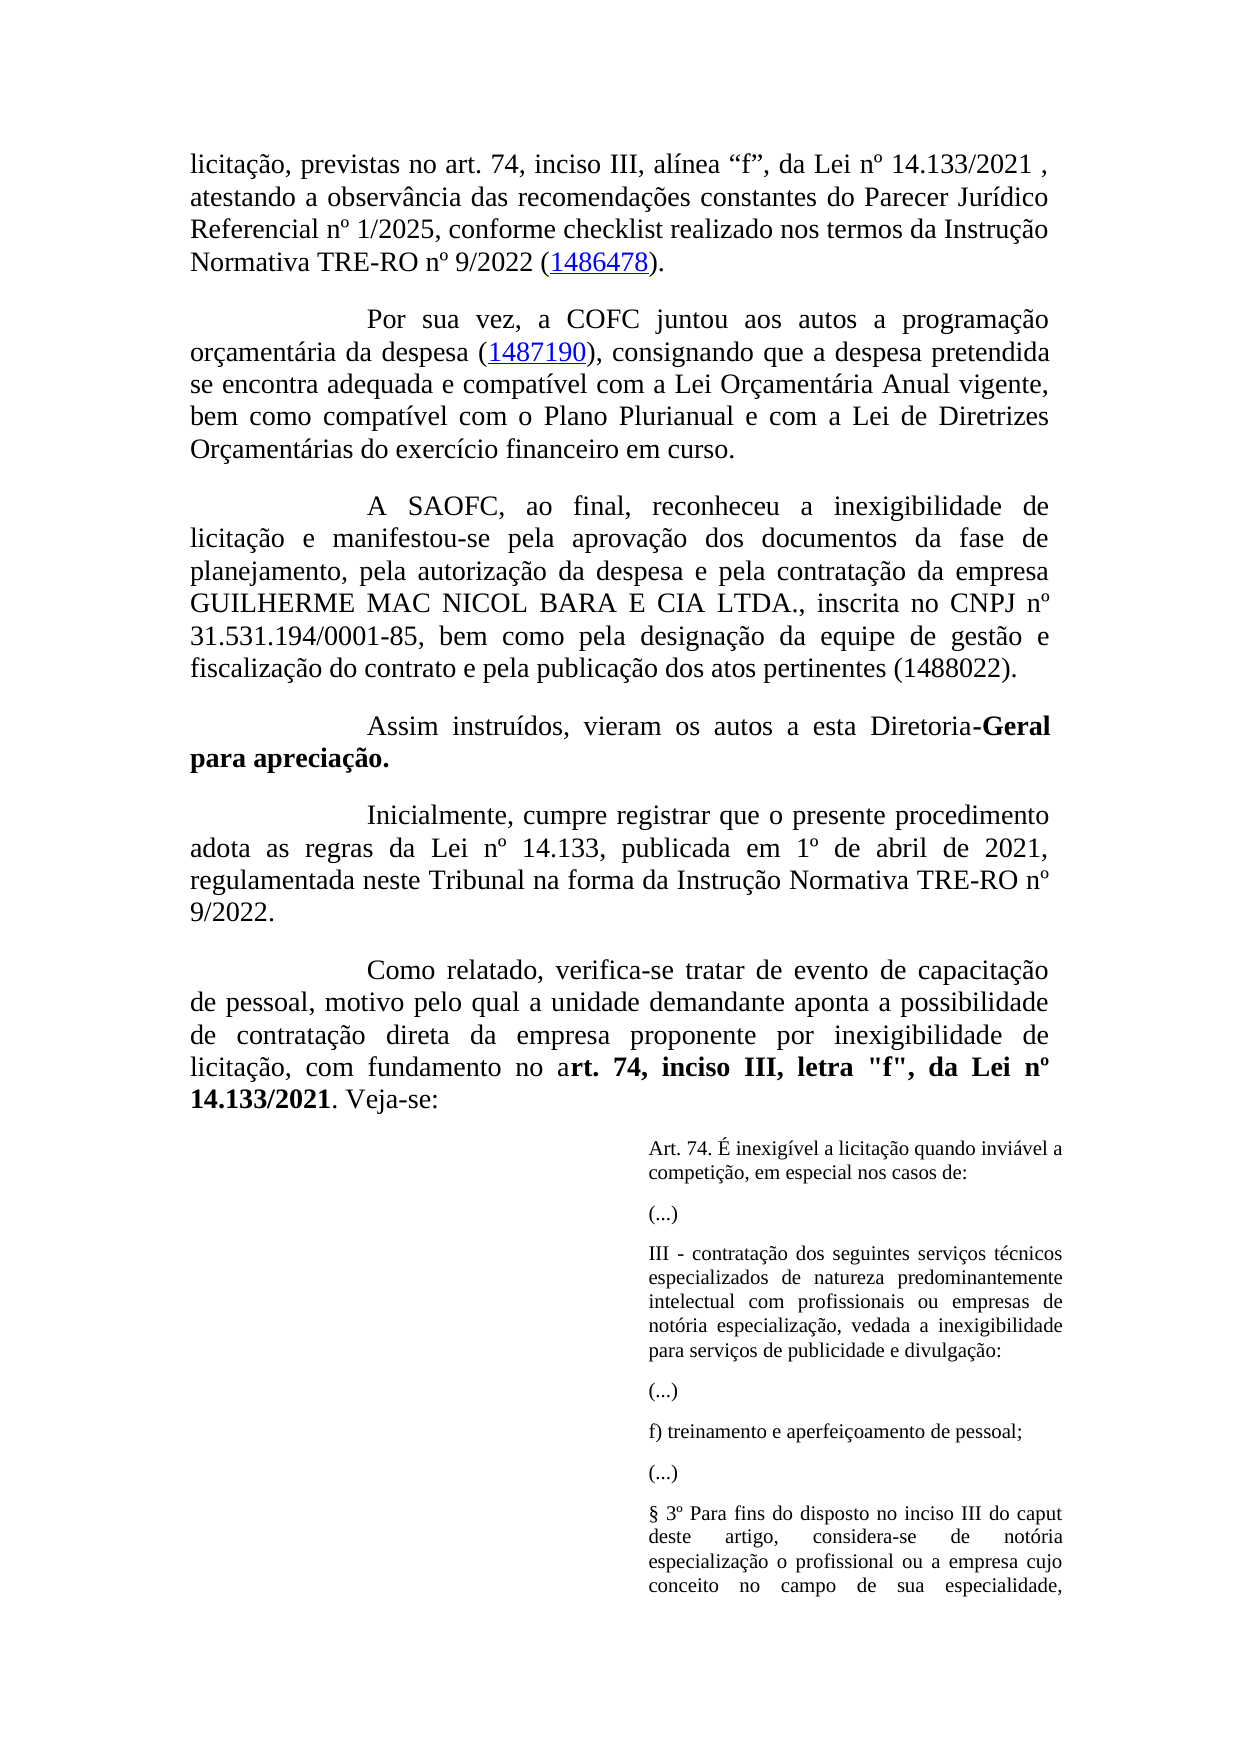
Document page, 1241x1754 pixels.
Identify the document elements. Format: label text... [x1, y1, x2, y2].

text Por sua vez, a COFC juntou aos autos a programação orçamentária da despesa (1487190), consignando que a despesa pretendida se encontra adequada e compatível com a Lei Orçamentária Anual vigente, bem como compatível com o Plano Plurianual e com a Lei de Diretrizes Orçamentárias do exercício financeiro em curso. [190, 302, 1051, 464]
text § 3º Para fins do disposto no inciso III do caput deste artigo, considera-se de notória especialização o profissional ou a empresa cujo conceito no campo de sua especialidade, [648, 1500, 1063, 1597]
text Como relatado, verifica-se tratar de evento de capacitação de pessoal, motivo pelo qual a unidade demandante aponta a possibilidade de contratação direta da empresa proponente por inexigibilidade de licitação, com fundamento no art. 74, inciso III, letra "f", da Lei nº 14.133/2021. Veja-se: [190, 953, 1051, 1115]
text f) treinamento e aperfeiçoamento de pessoal; [648, 1419, 1063, 1443]
text licitação, previstas no art. 74, inciso III, alínea “f”, da Lei nº 14.133/2021 , atestando a observância das recomendações constantes do Parecer Jurídico Referencial nº 1/2025, conforme checklist realizado nos termos da Instrução Normativa TRE-RO nº 9/2022 (1486478). [190, 148, 1051, 277]
text Art. 74. É inexigível a licitação quando inviável a competição, em especial nos casos de: [648, 1136, 1063, 1184]
text (...) [648, 1201, 1063, 1224]
text A SAOFC, ao final, reconheceu a inexigibilidade de licitação e manifestou-se pela aprovação dos documentos da fase de planejamento, pela autorização da despesa e pela contratação da empresa GUILHERME MAC NICOL BARA E CIA LTDA., inscrita no CNPJ nº 31.531.194/0001-85, bem como pela designação da equipe de gestão e fiscalização do contrato e pela publicação dos atos pertinentes (1488022). [190, 489, 1051, 683]
text (...) [648, 1460, 1063, 1484]
text Inicialmente, cumpre registrar que o presente procedimento adota as regras da Lei nº 14.133, publicada em 1º de abril de 2021, regulamentada neste Tribunal na forma da Instrução Normativa TRE-RO nº 9/2022. [190, 798, 1051, 928]
text III - contratação dos seguintes serviços técnicos especializados de natureza predominantemente intelectual com profissionais ou empresas de notória especialização, vedada a inexigibilidade para serviços de publicidade e divulgação: [648, 1241, 1063, 1362]
text Assim instruídos, vieram os autos a esta Diretoria-Geral para apreciação. [190, 708, 1051, 773]
text (...) [648, 1378, 1063, 1402]
